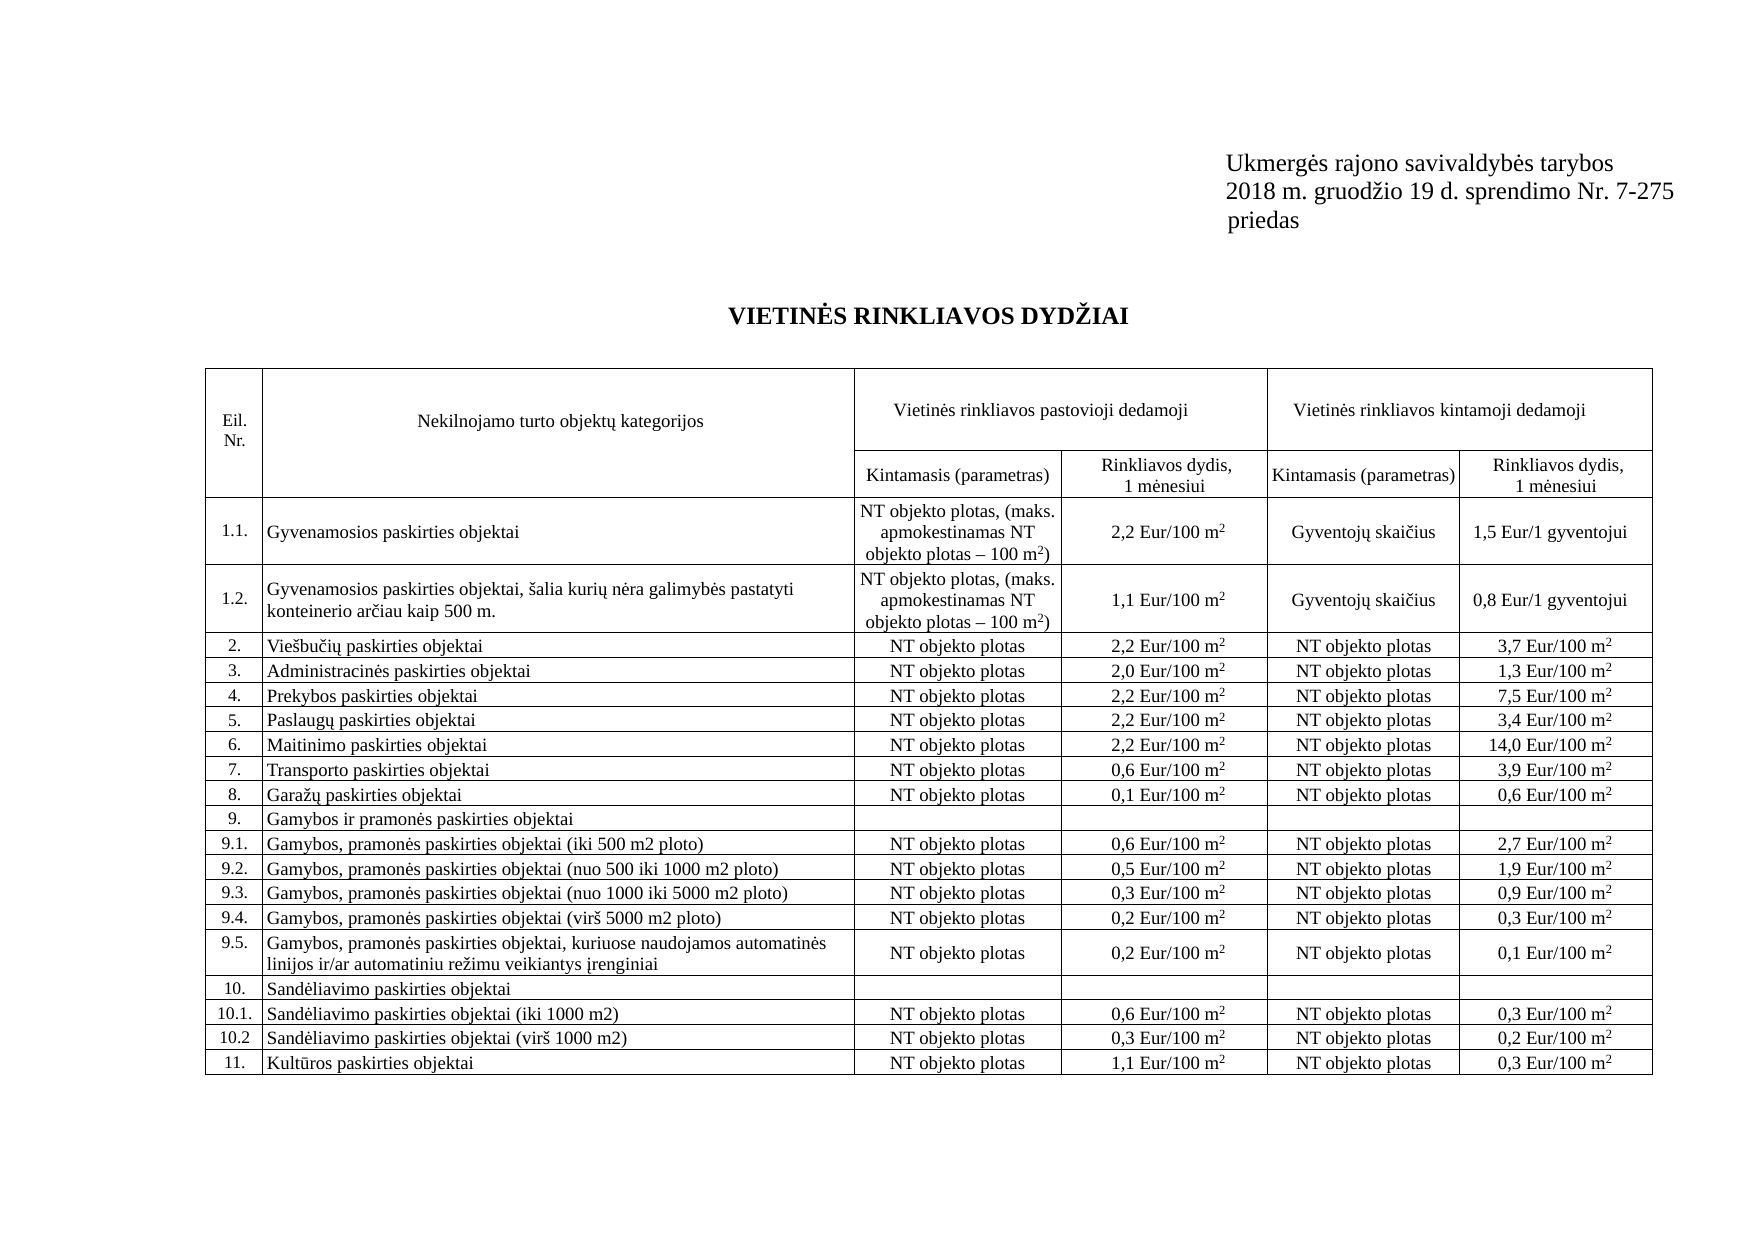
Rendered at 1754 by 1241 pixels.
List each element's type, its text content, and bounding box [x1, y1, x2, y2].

table_cell NT objekto plotas, (maks. apmokestinamas NT objekto plotas – 100 m2) [855, 498, 1061, 564]
table_cell NT objekto plotas [1268, 658, 1459, 682]
table_cell 8. [206, 781, 262, 805]
table_cell 1,5 Eur/1 gyventojui [1460, 498, 1652, 564]
table_cell 0,5 Eur/100 m2 [1062, 855, 1267, 879]
table_cell NT objekto plotas, (maks. apmokestinamas NT objekto plotas – 100 m2) [855, 565, 1061, 632]
table_cell 10. [206, 976, 262, 999]
table_cell 5. [206, 707, 262, 731]
table_cell [206, 450, 262, 497]
table_cell 3. [206, 658, 262, 682]
table_cell 10.1. [206, 1000, 262, 1024]
table_cell Gamybos, pramonės paskirties objektai (nuo 500 iki 1000 m2 ploto) [263, 855, 854, 879]
table_header Vietinės rinkliavos kintamoji dedamoji [1268, 369, 1652, 450]
table_cell 1,3 Eur/100 m2 [1460, 658, 1652, 682]
table_cell NT objekto plotas [855, 732, 1061, 756]
table_cell 0,3 Eur/100 m2 [1460, 905, 1652, 928]
table_cell Viešbučių paskirties objektai [263, 633, 854, 657]
table_cell 2,2 Eur/100 m2 [1062, 683, 1267, 706]
table_cell [855, 976, 1061, 999]
table_cell NT objekto plotas [855, 831, 1061, 854]
table_cell 0,6 Eur/100 m2 [1062, 757, 1267, 780]
table_cell 0,3 Eur/100 m2 [1062, 1025, 1267, 1049]
text 2018 m. gruodžio 19 d. sprendimo Nr. 7-275 [177, 176, 1680, 205]
table_cell NT objekto plotas [855, 633, 1061, 657]
table_cell 9. [206, 806, 262, 830]
table_header Vietinės rinkliavos pastovioji dedamoji [855, 369, 1267, 450]
table_cell NT objekto plotas [855, 880, 1061, 904]
table_cell 2,2 Eur/100 m2 [1062, 633, 1267, 657]
table_cell 0,2 Eur/100 m2 [1460, 1025, 1652, 1049]
text VIETINĖS RINKLIAVOS DYDŽIAI [177, 301, 1680, 330]
table_cell 0,2 Eur/100 m2 [1062, 905, 1267, 928]
table_cell NT objekto plotas [1268, 1025, 1459, 1049]
table_cell Sandėliavimo paskirties objektai [263, 976, 854, 999]
table_cell 0,6 Eur/100 m2 [1460, 781, 1652, 805]
table_header Eil. Nr. [206, 369, 262, 450]
table_cell NT objekto plotas [1268, 683, 1459, 706]
table_cell 9.4. [206, 905, 262, 928]
table_cell Transporto paskirties objektai [263, 757, 854, 780]
table_cell NT objekto plotas [855, 781, 1061, 805]
table_cell Gyvenamosios paskirties objektai, šalia kurių nėra galimybės pastatyti konteinerio arčiau kaip 500 m. [263, 565, 854, 632]
table_cell 0,2 Eur/100 m2 [1062, 930, 1267, 975]
table_cell 0,8 Eur/1 gyventojui [1460, 565, 1652, 632]
table_cell Administracinės paskirties objektai [263, 658, 854, 682]
table_cell NT objekto plotas [1268, 905, 1459, 928]
table_cell 2,2 Eur/100 m2 [1062, 732, 1267, 756]
table_cell 0,3 Eur/100 m2 [1460, 1000, 1652, 1024]
table_cell 1,9 Eur/100 m2 [1460, 855, 1652, 879]
table_cell NT objekto plotas [1268, 757, 1459, 780]
table_cell 1.2. [206, 565, 262, 632]
table_cell [855, 806, 1061, 830]
table_cell 2,2 Eur/100 m2 [1062, 498, 1267, 564]
table_cell Kultūros paskirties objektai [263, 1050, 854, 1073]
table_cell 14,0 Eur/100 m2 [1460, 732, 1652, 756]
table_cell [1460, 976, 1652, 999]
table_cell Kintamasis (parametras) [1268, 451, 1459, 497]
table_cell 7,5 Eur/100 m2 [1460, 683, 1652, 706]
table_cell 3,9 Eur/100 m2 [1460, 757, 1652, 780]
table_cell 6. [206, 732, 262, 756]
table_cell Gamybos ir pramonės paskirties objektai [263, 806, 854, 830]
table_cell NT objekto plotas [1268, 880, 1459, 904]
table_cell NT objekto plotas [855, 757, 1061, 780]
table_cell Gamybos, pramonės paskirties objektai, kuriuose naudojamos automatinės linijos ir/ar automatiniu režimu veikiantys įrenginiai [263, 930, 854, 975]
table_cell NT objekto plotas [855, 658, 1061, 682]
table_cell 11. [206, 1050, 262, 1073]
table_cell NT objekto plotas [1268, 930, 1459, 975]
text priedas [1227, 205, 1680, 234]
table_cell Paslaugų paskirties objektai [263, 707, 854, 731]
table_cell Gyvenamosios paskirties objektai [263, 498, 854, 564]
table_cell Gamybos, pramonės paskirties objektai (iki 500 m2 ploto) [263, 831, 854, 854]
table_cell NT objekto plotas [855, 707, 1061, 731]
table_cell 0,3 Eur/100 m2 [1460, 1050, 1652, 1073]
table_cell NT objekto plotas [855, 683, 1061, 706]
table_cell 9.3. [206, 880, 262, 904]
table_cell NT objekto plotas [1268, 831, 1459, 854]
table_cell [1062, 976, 1267, 999]
table_cell 0,3 Eur/100 m2 [1062, 880, 1267, 904]
table_cell Kintamasis (parametras) [855, 451, 1061, 497]
table_cell 3,7 Eur/100 m2 [1460, 633, 1652, 657]
table_cell Gyventojų skaičius [1268, 498, 1459, 564]
table_cell 2,0 Eur/100 m2 [1062, 658, 1267, 682]
table_cell 2,2 Eur/100 m2 [1062, 707, 1267, 731]
table_cell 9.5. [206, 930, 262, 975]
table_cell 10.2 [206, 1025, 262, 1049]
text Ukmergės rajono savivaldybės tarybos [177, 148, 1680, 176]
table_cell NT objekto plotas [855, 1025, 1061, 1049]
table_cell Gamybos, pramonės paskirties objektai (nuo 1000 iki 5000 m2 ploto) [263, 880, 854, 904]
table_cell NT objekto plotas [1268, 1000, 1459, 1024]
table_cell NT objekto plotas [1268, 781, 1459, 805]
table_cell NT objekto plotas [1268, 1050, 1459, 1073]
table_cell 0,1 Eur/100 m2 [1460, 930, 1652, 975]
table_cell NT objekto plotas [855, 1000, 1061, 1024]
table_cell 0,6 Eur/100 m2 [1062, 1000, 1267, 1024]
table_cell NT objekto plotas [855, 905, 1061, 928]
table_cell NT objekto plotas [855, 1050, 1061, 1073]
table_cell 9.2. [206, 855, 262, 879]
table_cell Gyventojų skaičius [1268, 565, 1459, 632]
table_cell Gamybos, pramonės paskirties objektai (virš 5000 m2 ploto) [263, 905, 854, 928]
table_cell NT objekto plotas [1268, 855, 1459, 879]
table_cell [1062, 806, 1267, 830]
table_header Nekilnojamo turto objektų kategorijos [263, 369, 854, 450]
table_cell [1268, 976, 1459, 999]
table_cell 0,6 Eur/100 m2 [1062, 831, 1267, 854]
table_cell NT objekto plotas [855, 930, 1061, 975]
table_cell 0,9 Eur/100 m2 [1460, 880, 1652, 904]
table_cell 7. [206, 757, 262, 780]
table_cell 4. [206, 683, 262, 706]
table_cell 1.1. [206, 498, 262, 564]
table_cell Rinkliavos dydis, 1 mėnesiui [1062, 451, 1267, 497]
table_cell Garažų paskirties objektai [263, 781, 854, 805]
table_cell Rinkliavos dydis, 1 mėnesiui [1460, 451, 1652, 497]
table_cell Sandėliavimo paskirties objektai (iki 1000 m2) [263, 1000, 854, 1024]
table_cell 1,1 Eur/100 m2 [1062, 565, 1267, 632]
table_cell [1268, 806, 1459, 830]
table_cell [263, 450, 854, 497]
table_cell 1,1 Eur/100 m2 [1062, 1050, 1267, 1073]
table_cell 2,7 Eur/100 m2 [1460, 831, 1652, 854]
table_cell NT objekto plotas [1268, 707, 1459, 731]
table_cell 3,4 Eur/100 m2 [1460, 707, 1652, 731]
table_cell NT objekto plotas [1268, 633, 1459, 657]
table_cell Prekybos paskirties objektai [263, 683, 854, 706]
table_cell 0,1 Eur/100 m2 [1062, 781, 1267, 805]
table_cell 9.1. [206, 831, 262, 854]
table_cell Maitinimo paskirties objektai [263, 732, 854, 756]
table_cell Sandėliavimo paskirties objektai (virš 1000 m2) [263, 1025, 854, 1049]
table_cell NT objekto plotas [855, 855, 1061, 879]
table_cell NT objekto plotas [1268, 732, 1459, 756]
table_cell [1460, 806, 1652, 830]
table_cell 2. [206, 633, 262, 657]
